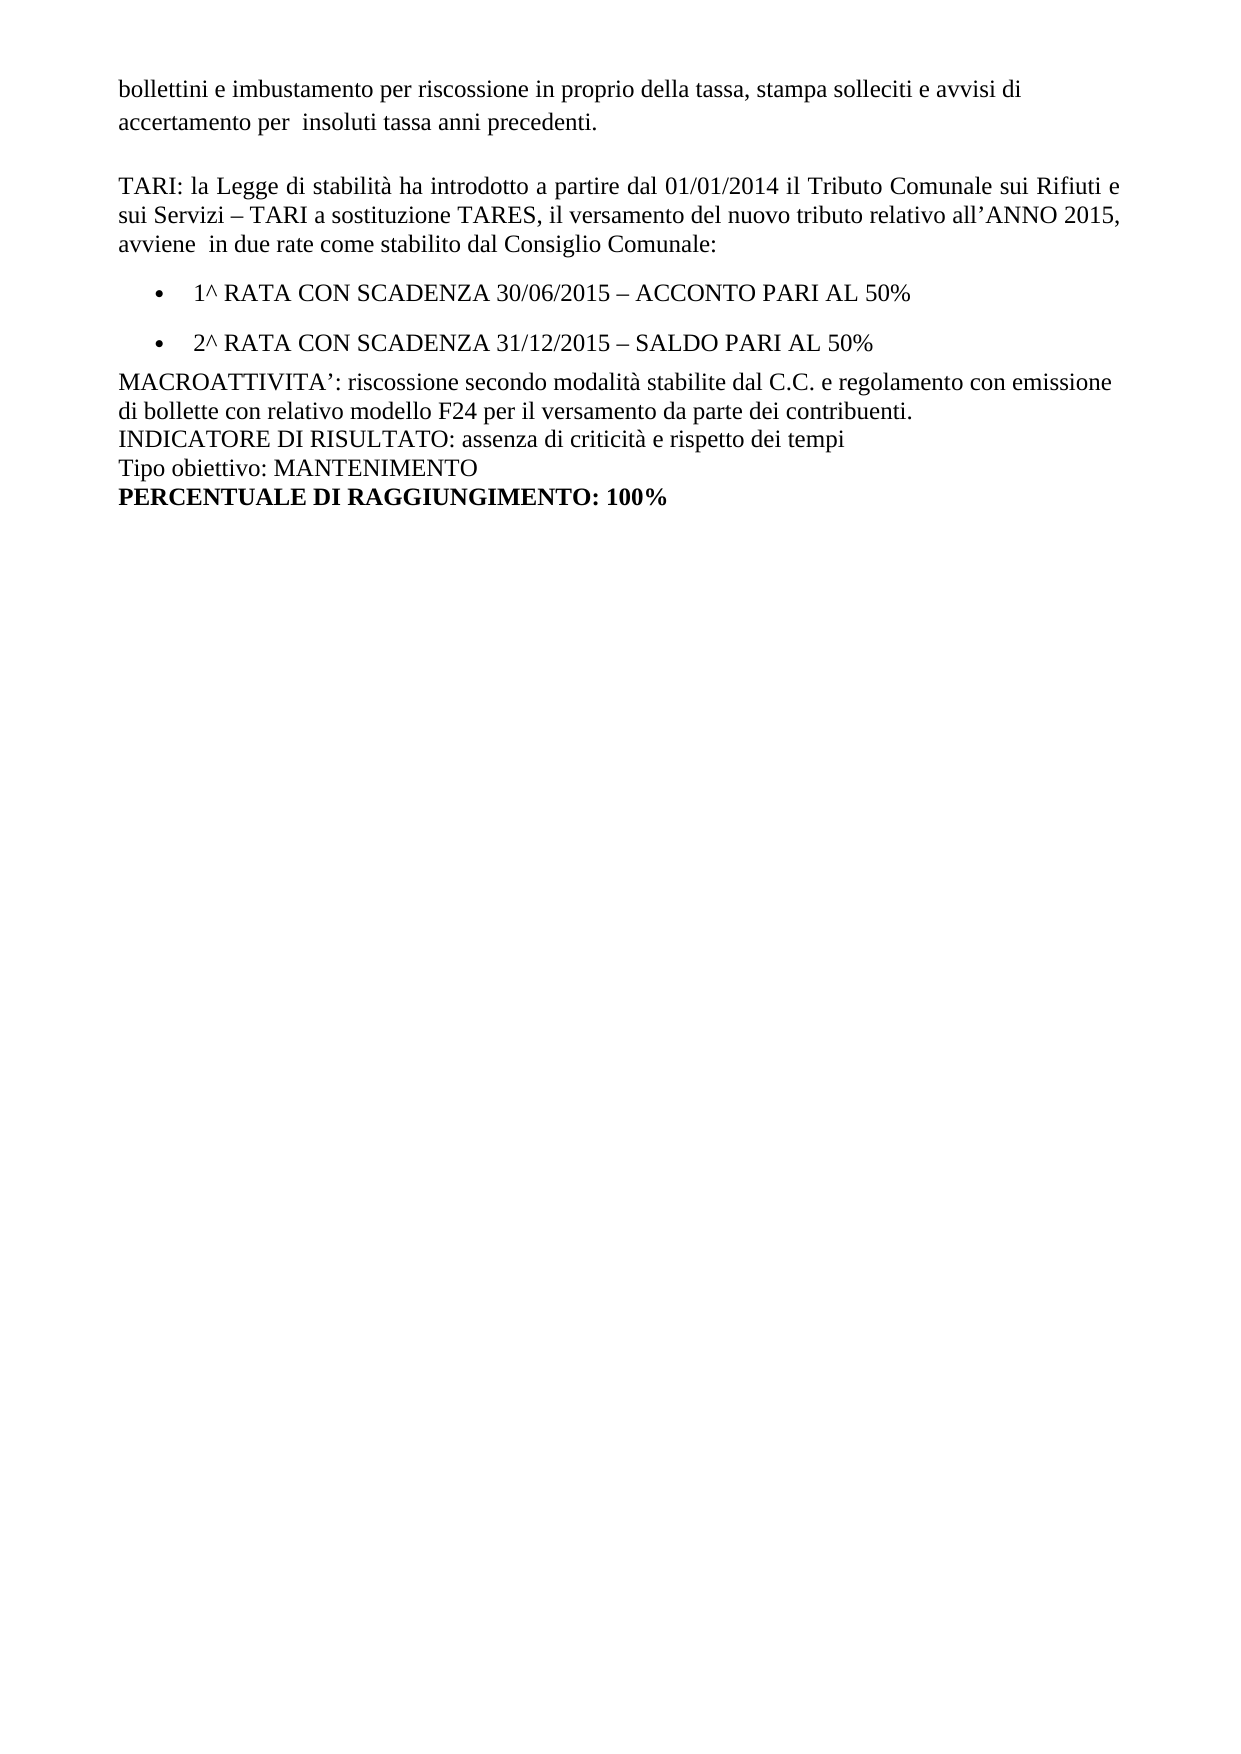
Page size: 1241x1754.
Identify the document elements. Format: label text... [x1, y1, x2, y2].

text TARI: la Legge di stabilità ha introdotto a partire dal 01/01/2014 il Tributo Comunale sui Rifiuti e sui Servizi – TARI a sostituzione TARES, il versamento del nuovo tributo relativo all’ANNO 2015, avviene in due rate come stabilito dal Consiglio Comunale: [118, 171, 1122, 257]
text MACROATTIVITA’: riscossione secondo modalità stabilite dal C.C. e regolamento con emissione di bollette con relativo modello F24 per il versamento da parte dei contribuenti. [118, 367, 1122, 424]
text bollettini e imbustamento per riscossione in proprio della tassa, stampa solleciti e avvisi di accertamento per insoluti tassa anni precedenti. [118, 74, 1122, 136]
text PERCENTUALE DI RAGGIUNGIMENTO: 100% [118, 482, 1122, 511]
text INDICATORE DI RISULTATO: assenza di criticità e rispetto dei tempi Tipo obiettivo: MANTENIMENTO [118, 424, 1122, 482]
list 2^ RATA CON SCADENZA 31/12/2015 – SALDO PARI AL 50% [156, 328, 1122, 357]
list 1^ RATA CON SCADENZA 30/06/2015 – ACCONTO PARI AL 50% [156, 278, 1122, 307]
